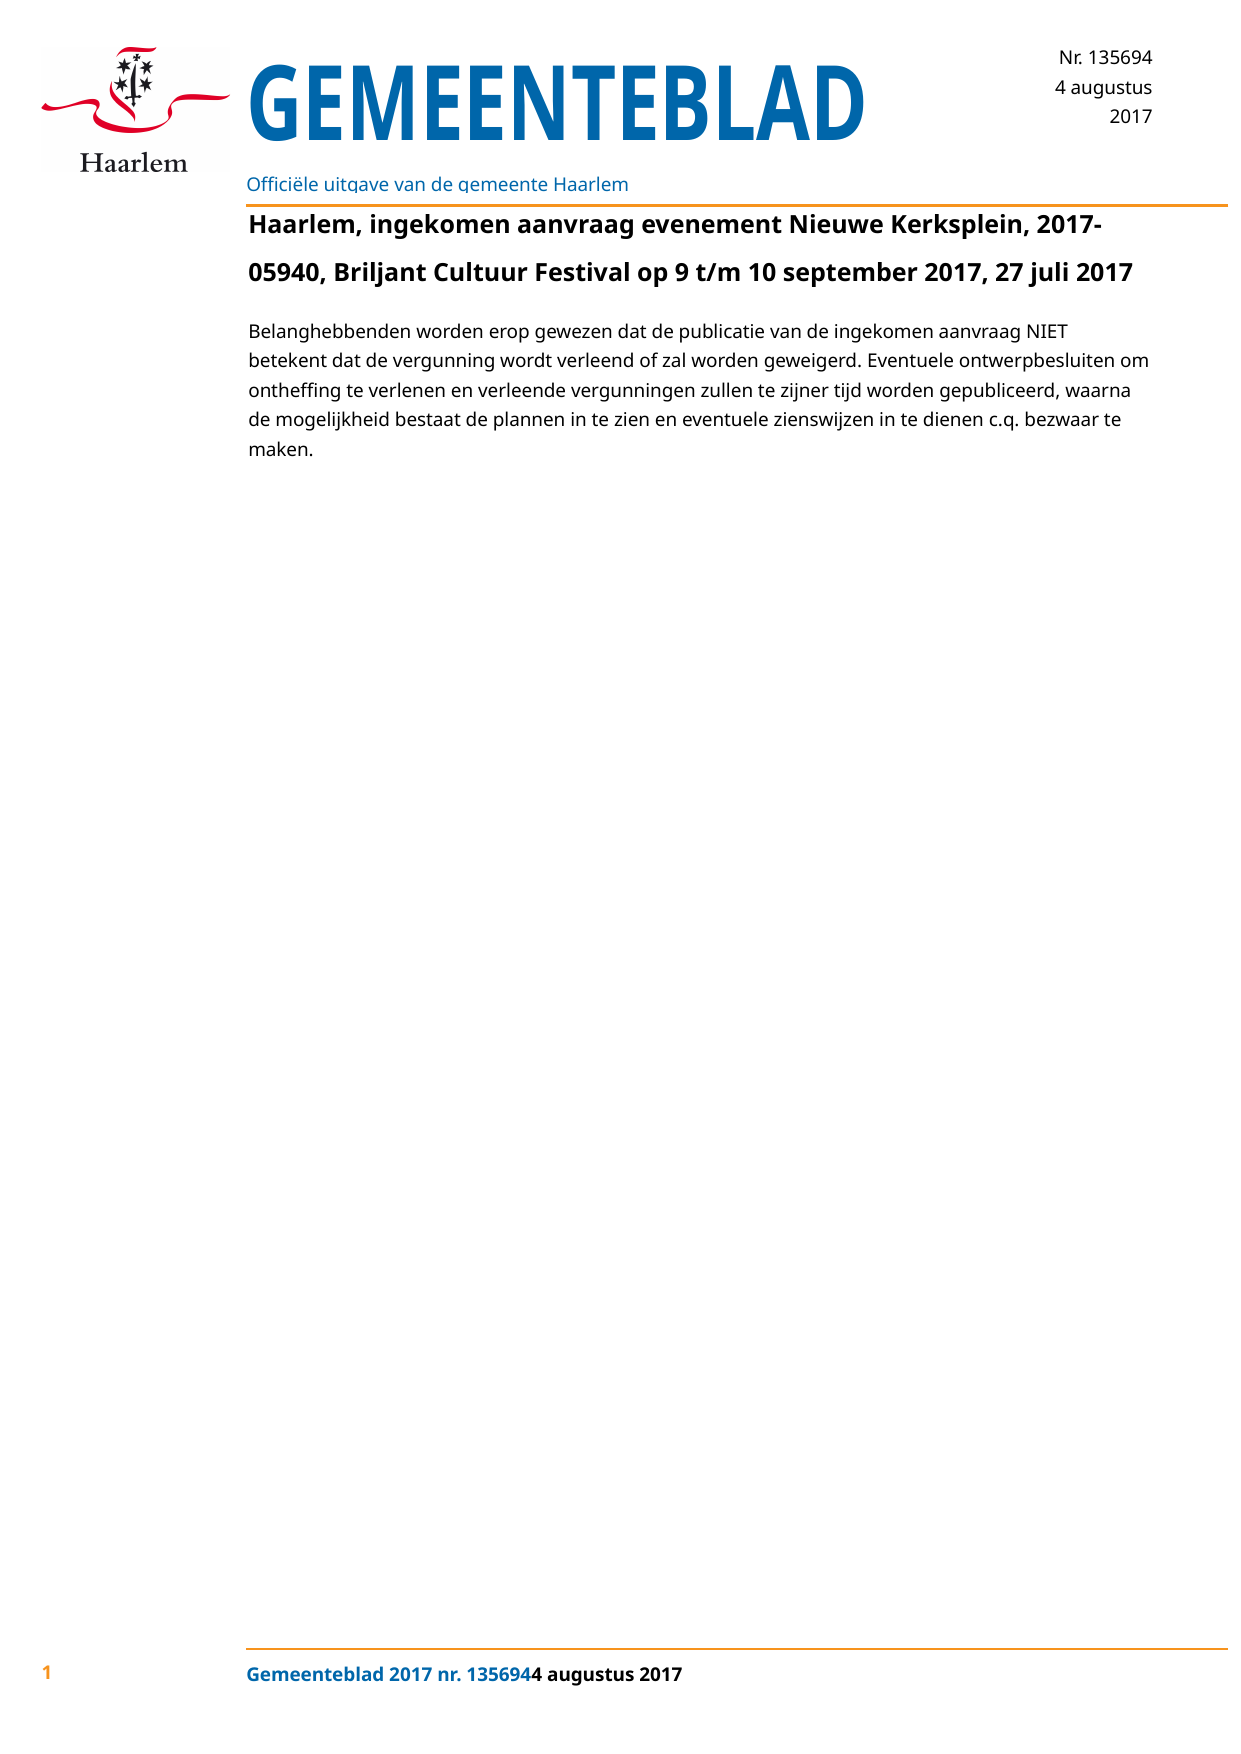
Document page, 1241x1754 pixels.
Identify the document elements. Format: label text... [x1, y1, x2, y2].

text Haarlem, ingekomen aanvraag evenement Nieuwe Kerksplein, 2017-05940, Briljant Cultuur Festival op 9 t/m 10 september 2017, 27 juli 2017 [248, 207, 1152, 288]
text Belanghebbenden worden erop gewezen dat de publicatie van de ingekomen aanvraag NIET betekent dat de vergunning wordt verleend of zal worden geweigerd. Eventuele ontwerpbesluiten om ontheffing te verlenen en verleende vergunningen zullen te zijner tijd worden gepubliceerd, waarna de mogelijkheid bestaat de plannen in te zien en eventuele zienswijzen in te dienen c.q. bezwaar te maken. [248, 318, 1152, 462]
picture [41, 47, 231, 172]
